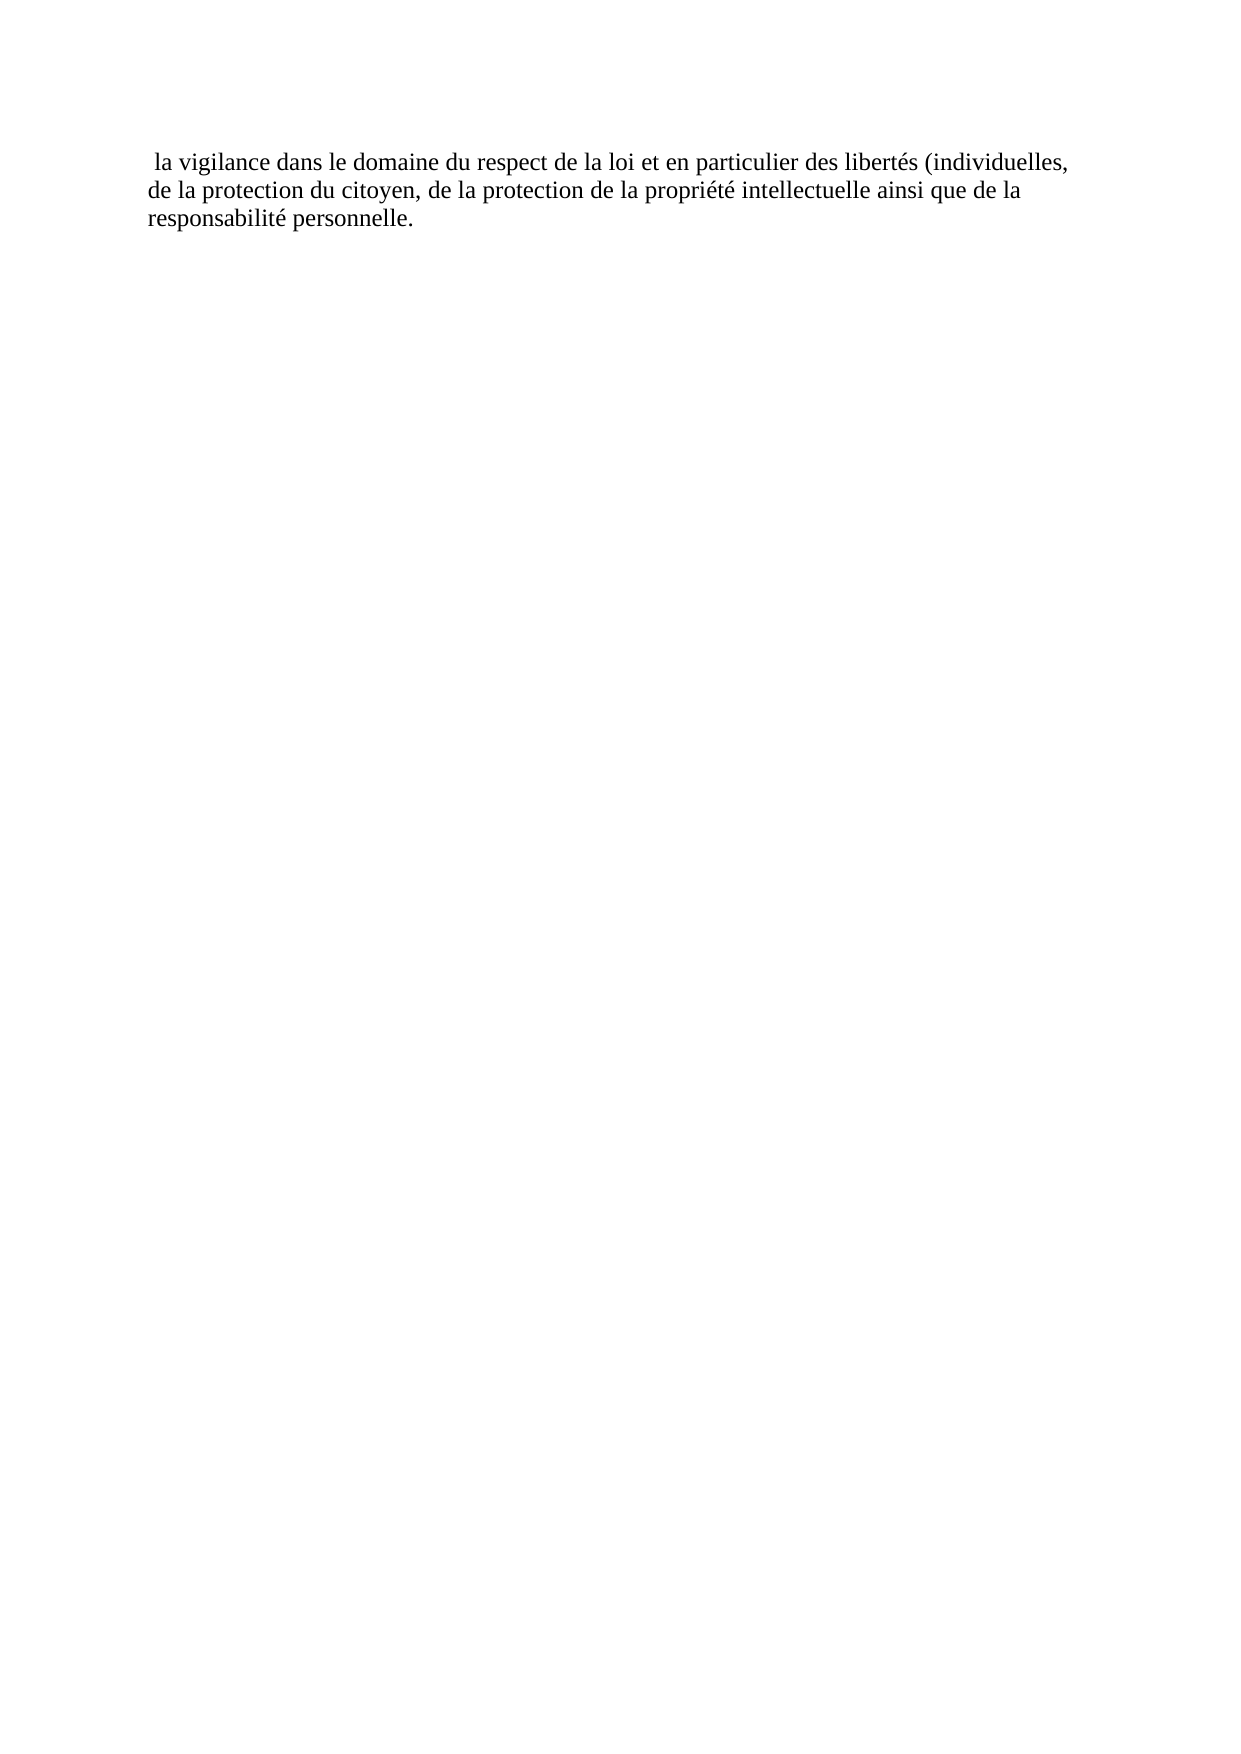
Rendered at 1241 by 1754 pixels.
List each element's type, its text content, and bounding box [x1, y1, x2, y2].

text la vigilance dans le domaine du respect de la loi et en particulier des libertés (individuelles, de la protection du citoyen, de la protection de la propriété intellectuelle ainsi que de la responsabilité personnelle. [148, 148, 1092, 232]
